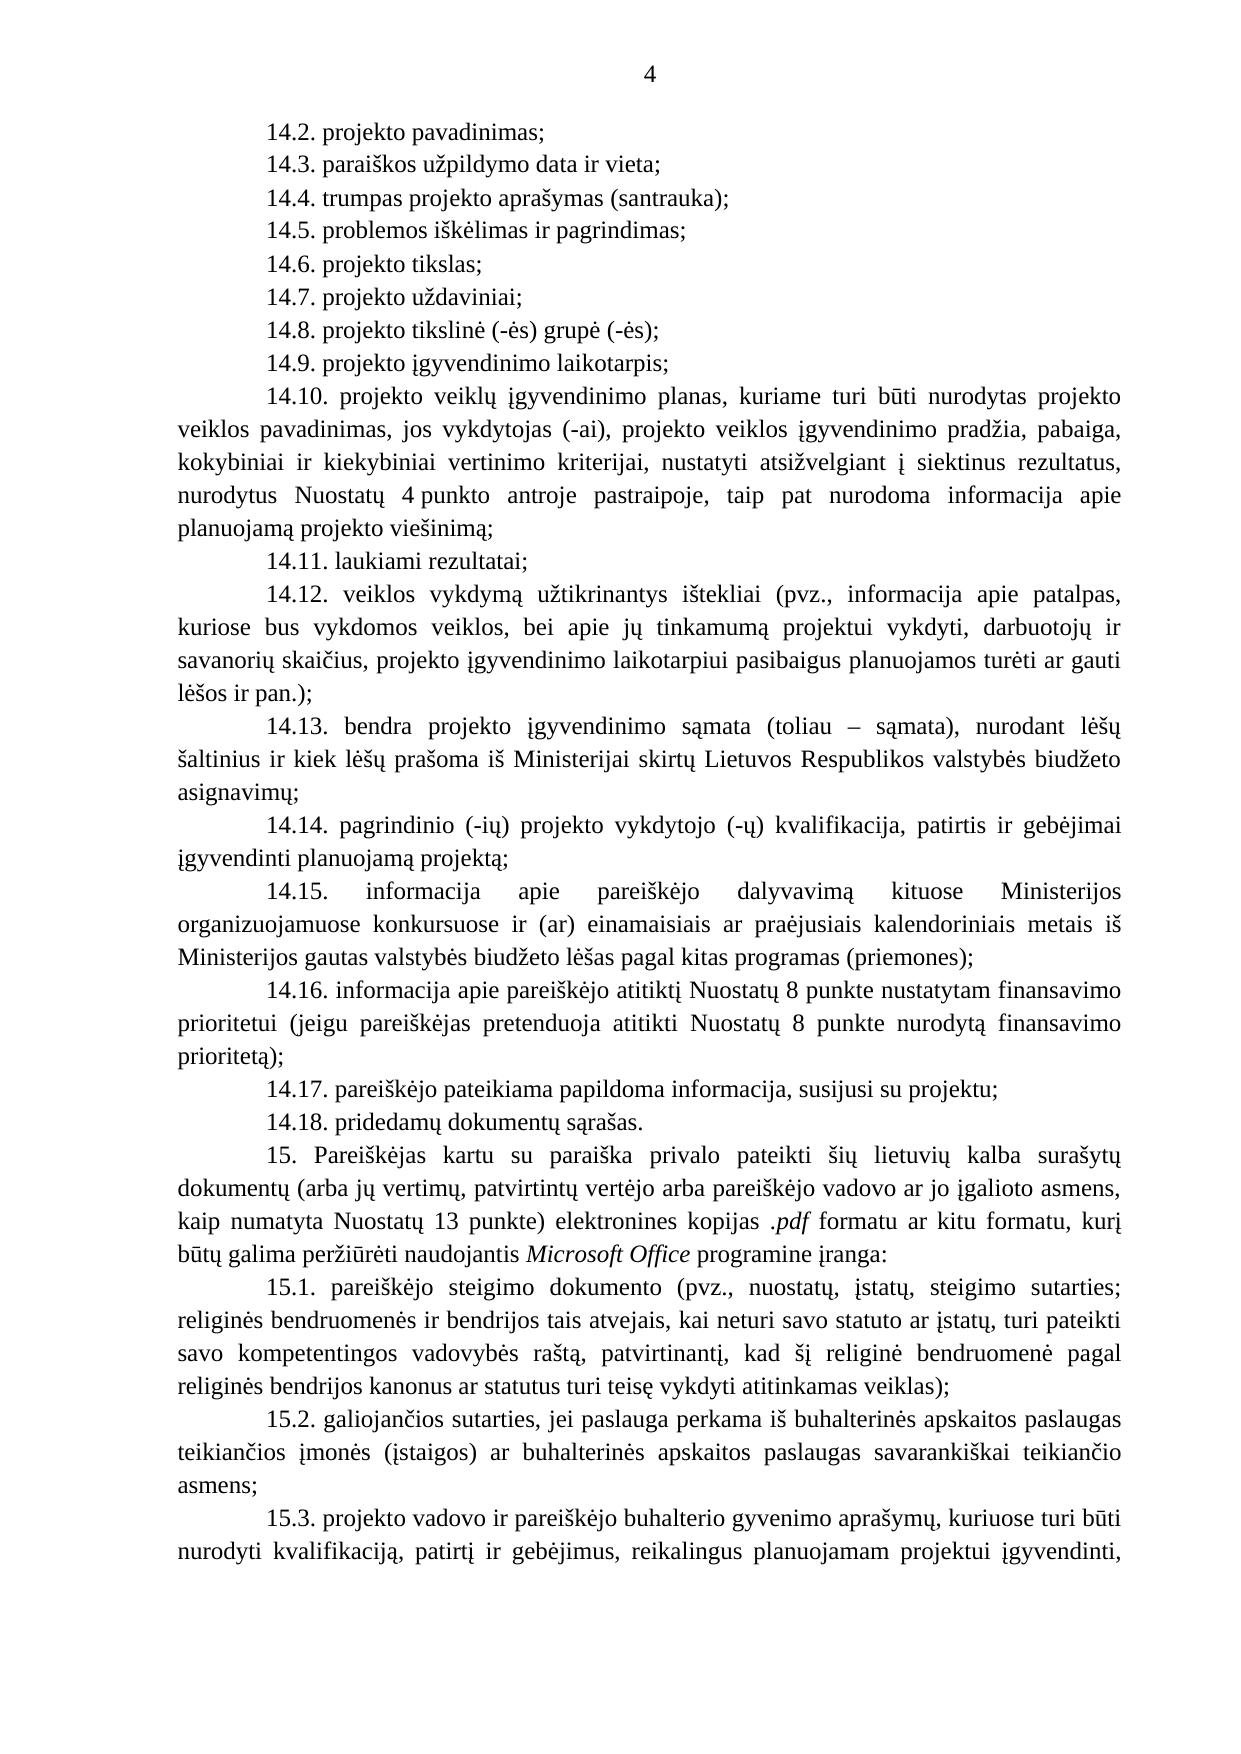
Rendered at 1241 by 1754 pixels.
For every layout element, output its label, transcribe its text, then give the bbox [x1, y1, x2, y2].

text 15. Pareiškėjas kartu su paraiška privalo pateikti šių lietuvių kalba surašytų dokumentų (arba jų vertimų, patvirtintų vertėjo arba pareiškėjo vadovo ar jo įgalioto asmens, kaip numatyta Nuostatų 13 punkte) elektronines kopijas .pdf formatu ar kitu formatu, kurį būtų galima peržiūrėti naudojantis Microsoft Office programine įranga: [177, 1140, 1122, 1268]
text 14.3. paraiškos užpildymo data ir vieta; [177, 149, 1122, 178]
text 14.11. laukiami rezultatai; [177, 546, 1122, 574]
text 14.8. projekto tikslinė (-ės) grupė (-ės); [177, 315, 1122, 343]
text 14.18. pridedamų dokumentų sąrašas. [177, 1107, 1122, 1136]
text 14.10. projekto veiklų įgyvendinimo planas, kuriame turi būti nurodytas projekto veiklos pavadinimas, jos vykdytojas (-ai), projekto veiklos įgyvendinimo pradžia, pabaiga, kokybiniai ir kiekybiniai vertinimo kriterijai, nustatyti atsižvelgiant į siektinus rezultatus, nurodytus Nuostatų 4 punkto antroje pastraipoje, taip pat nurodoma informacija apie planuojamą projekto viešinimą; [177, 381, 1122, 542]
text 14.6. projekto tikslas; [177, 249, 1122, 277]
text 14.15. informacija apie pareiškėjo dalyvavimą kituose Ministerijos organizuojamuose konkursuose ir (ar) einamaisiais ar praėjusiais kalendoriniais metais iš Ministerijos gautas valstybės biudžeto lėšas pagal kitas programas (priemones); [177, 876, 1122, 971]
text 14.12. veiklos vykdymą užtikrinantys ištekliai (pvz., informacija apie patalpas, kuriose bus vykdomos veiklos, bei apie jų tinkamumą projektui vykdyti, darbuotojų ir savanorių skaičius, projekto įgyvendinimo laikotarpiui pasibaigus planuojamos turėti ar gauti lėšos ir pan.); [177, 579, 1122, 707]
text 14.7. projekto uždaviniai; [177, 282, 1122, 310]
text 15.1. pareiškėjo steigimo dokumento (pvz., nuostatų, įstatų, steigimo sutarties; religinės bendruomenės ir bendrijos tais atvejais, kai neturi savo statuto ar įstatų, turi pateikti savo kompetentingos vadovybės raštą, patvirtinantį, kad šį religinė bendruomenė pagal religinės bendrijos kanonus ar statutus turi teisę vykdyti atitinkamas veiklas); [177, 1272, 1122, 1400]
text 14.4. trumpas projekto aprašymas (santrauka); [177, 183, 1122, 211]
text 14.2. projekto pavadinimas; [177, 117, 1122, 145]
text 14.14. pagrindinio (-ių) projekto vykdytojo (-ų) kvalifikacija, patirtis ir gebėjimai įgyvendinti planuojamą projektą; [177, 810, 1122, 872]
text 14.13. bendra projekto įgyvendinimo sąmata (toliau – sąmata), nurodant lėšų šaltinius ir kiek lėšų prašoma iš Ministerijai skirtų Lietuvos Respublikos valstybės biudžeto asignavimų; [177, 711, 1122, 806]
text 15.3. projekto vadovo ir pareiškėjo buhalterio gyvenimo aprašymų, kuriuose turi būti nurodyti kvalifikaciją, patirtį ir gebėjimus, reikalingus planuojamam projektui įgyvendinti, [177, 1503, 1122, 1565]
text 14.16. informacija apie pareiškėjo atitiktį Nuostatų 8 punkte nustatytam finansavimo prioritetui (jeigu pareiškėjas pretenduoja atitikti Nuostatų 8 punkte nurodytą finansavimo prioritetą); [177, 975, 1122, 1070]
text 15.2. galiojančios sutarties, jei paslauga perkama iš buhalterinės apskaitos paslaugas teikiančios įmonės (įstaigos) ar buhalterinės apskaitos paslaugas savarankiškai teikiančio asmens; [177, 1404, 1122, 1499]
text 14.9. projekto įgyvendinimo laikotarpis; [177, 348, 1122, 376]
text 14.5. problemos iškėlimas ir pagrindimas; [177, 216, 1122, 244]
text 14.17. pareiškėjo pateikiama papildoma informacija, susijusi su projektu; [177, 1074, 1122, 1103]
